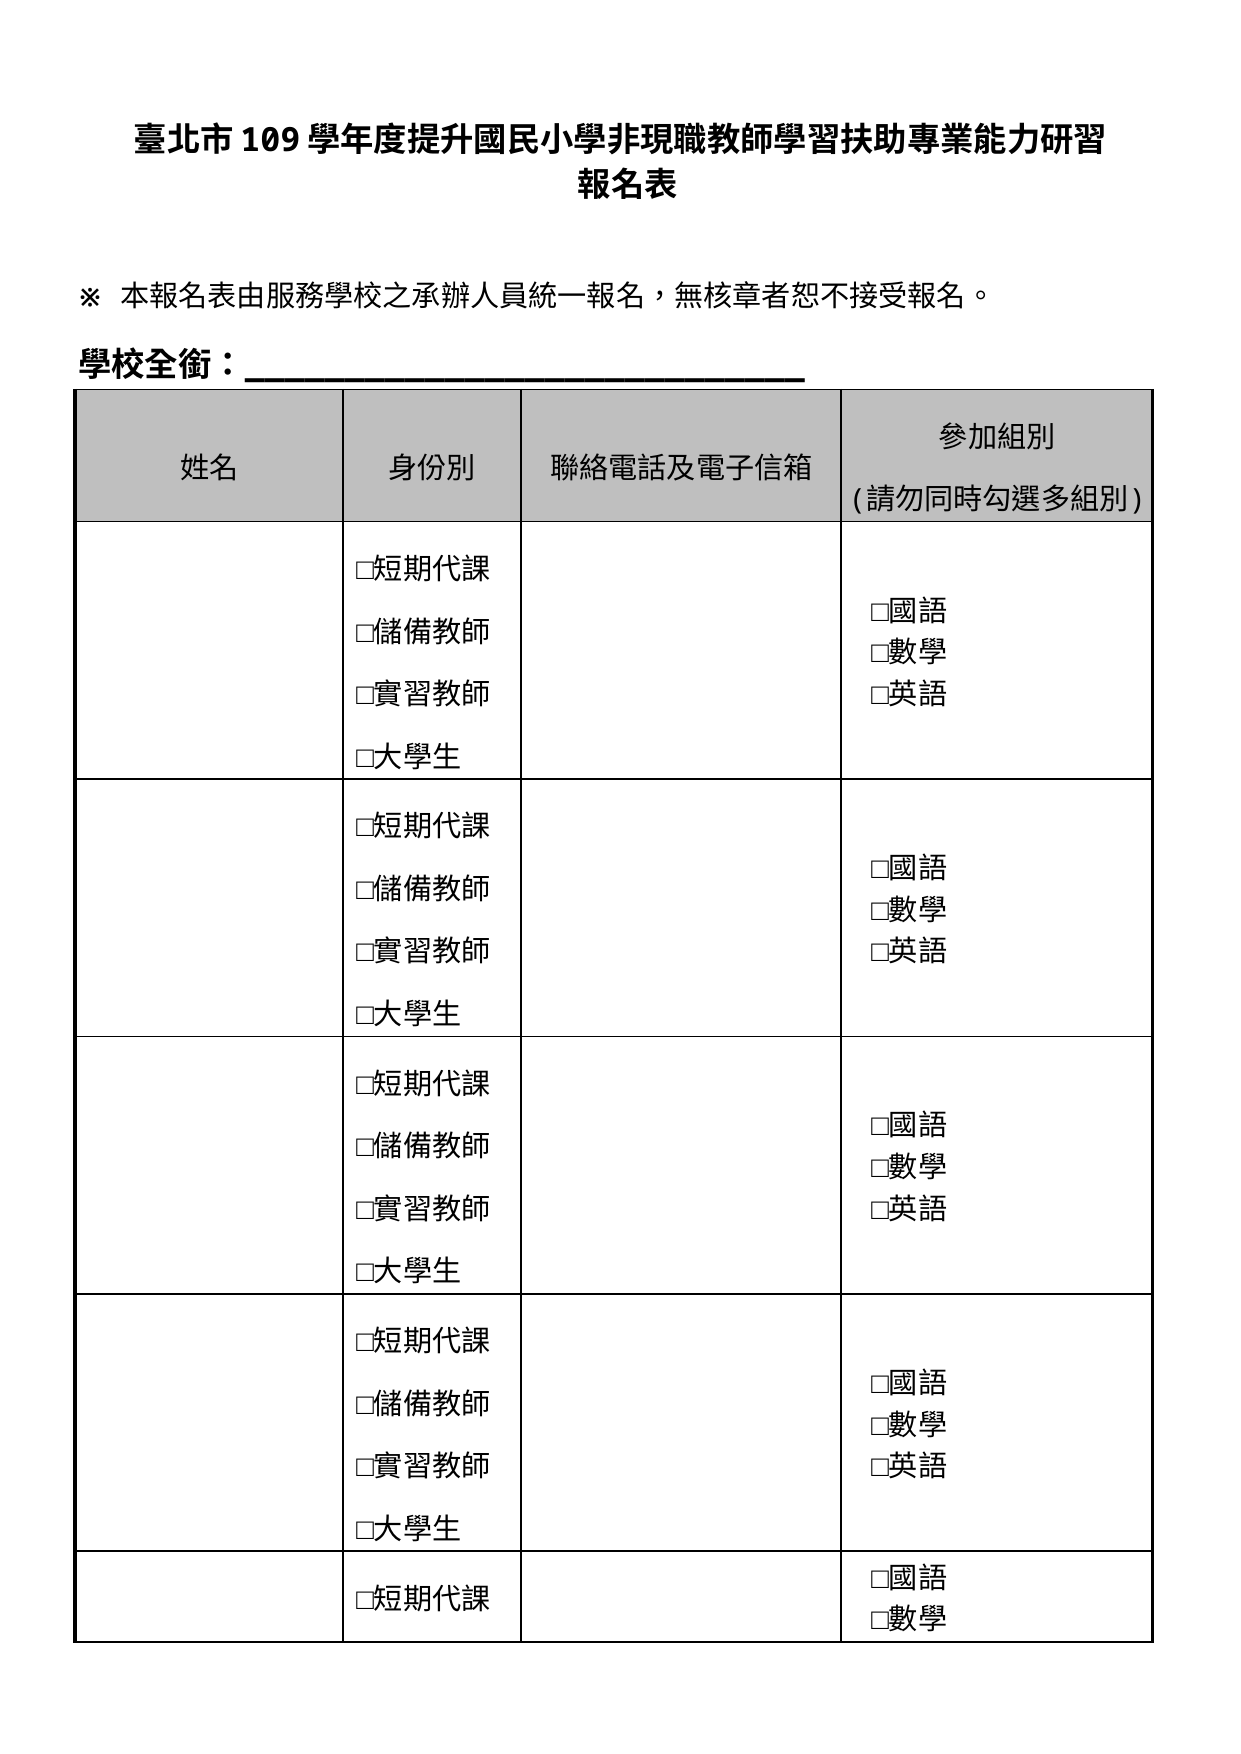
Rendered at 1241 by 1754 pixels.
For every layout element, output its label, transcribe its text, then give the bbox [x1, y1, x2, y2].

table_cell [522, 1037, 840, 1293]
table_cell 聯絡電話及電子信箱 [522, 390, 840, 521]
table_cell □短期代課 [344, 1552, 520, 1641]
table_cell [77, 1552, 342, 1641]
text 報名表 [75, 158, 1180, 206]
table_cell □國語 □數學 [842, 1552, 1151, 1641]
table_cell [77, 780, 342, 1036]
table_cell 姓名 [77, 390, 342, 521]
table_cell □國語 □數學 □英語 [842, 1037, 1151, 1293]
table_header 學校全銜：____________________________ [75, 314, 1153, 389]
table_cell □短期代課 □儲備教師 □實習教師 □大學生 [344, 780, 520, 1036]
table_cell □國語 □數學 □英語 [842, 522, 1151, 778]
table_cell □短期代課 □儲備教師 □實習教師 □大學生 [344, 1037, 520, 1293]
table_cell [522, 522, 840, 778]
table_cell [77, 522, 342, 778]
table_cell □國語 □數學 □英語 [842, 780, 1151, 1036]
table_cell [522, 1552, 840, 1641]
table_cell [522, 780, 840, 1036]
table_cell 身份別 [344, 390, 520, 521]
table_cell 參加組別 (請勿同時勾選多組別) [842, 390, 1151, 521]
table_cell □國語 □數學 □英語 [842, 1295, 1151, 1550]
text ※ 本報名表由服務學校之承辦人員統一報名，無核章者恕不接受報名。 [75, 252, 1165, 314]
table_cell [77, 1037, 342, 1293]
text 臺北市109學年度提升國民小學非現職教師學習扶助專業能力研習 [75, 96, 1165, 158]
table_cell [522, 1295, 840, 1550]
table_cell □短期代課 □儲備教師 □實習教師 □大學生 [344, 1295, 520, 1550]
table_cell [77, 1295, 342, 1550]
table_cell □短期代課 □儲備教師 □實習教師 □大學生 [344, 522, 520, 778]
